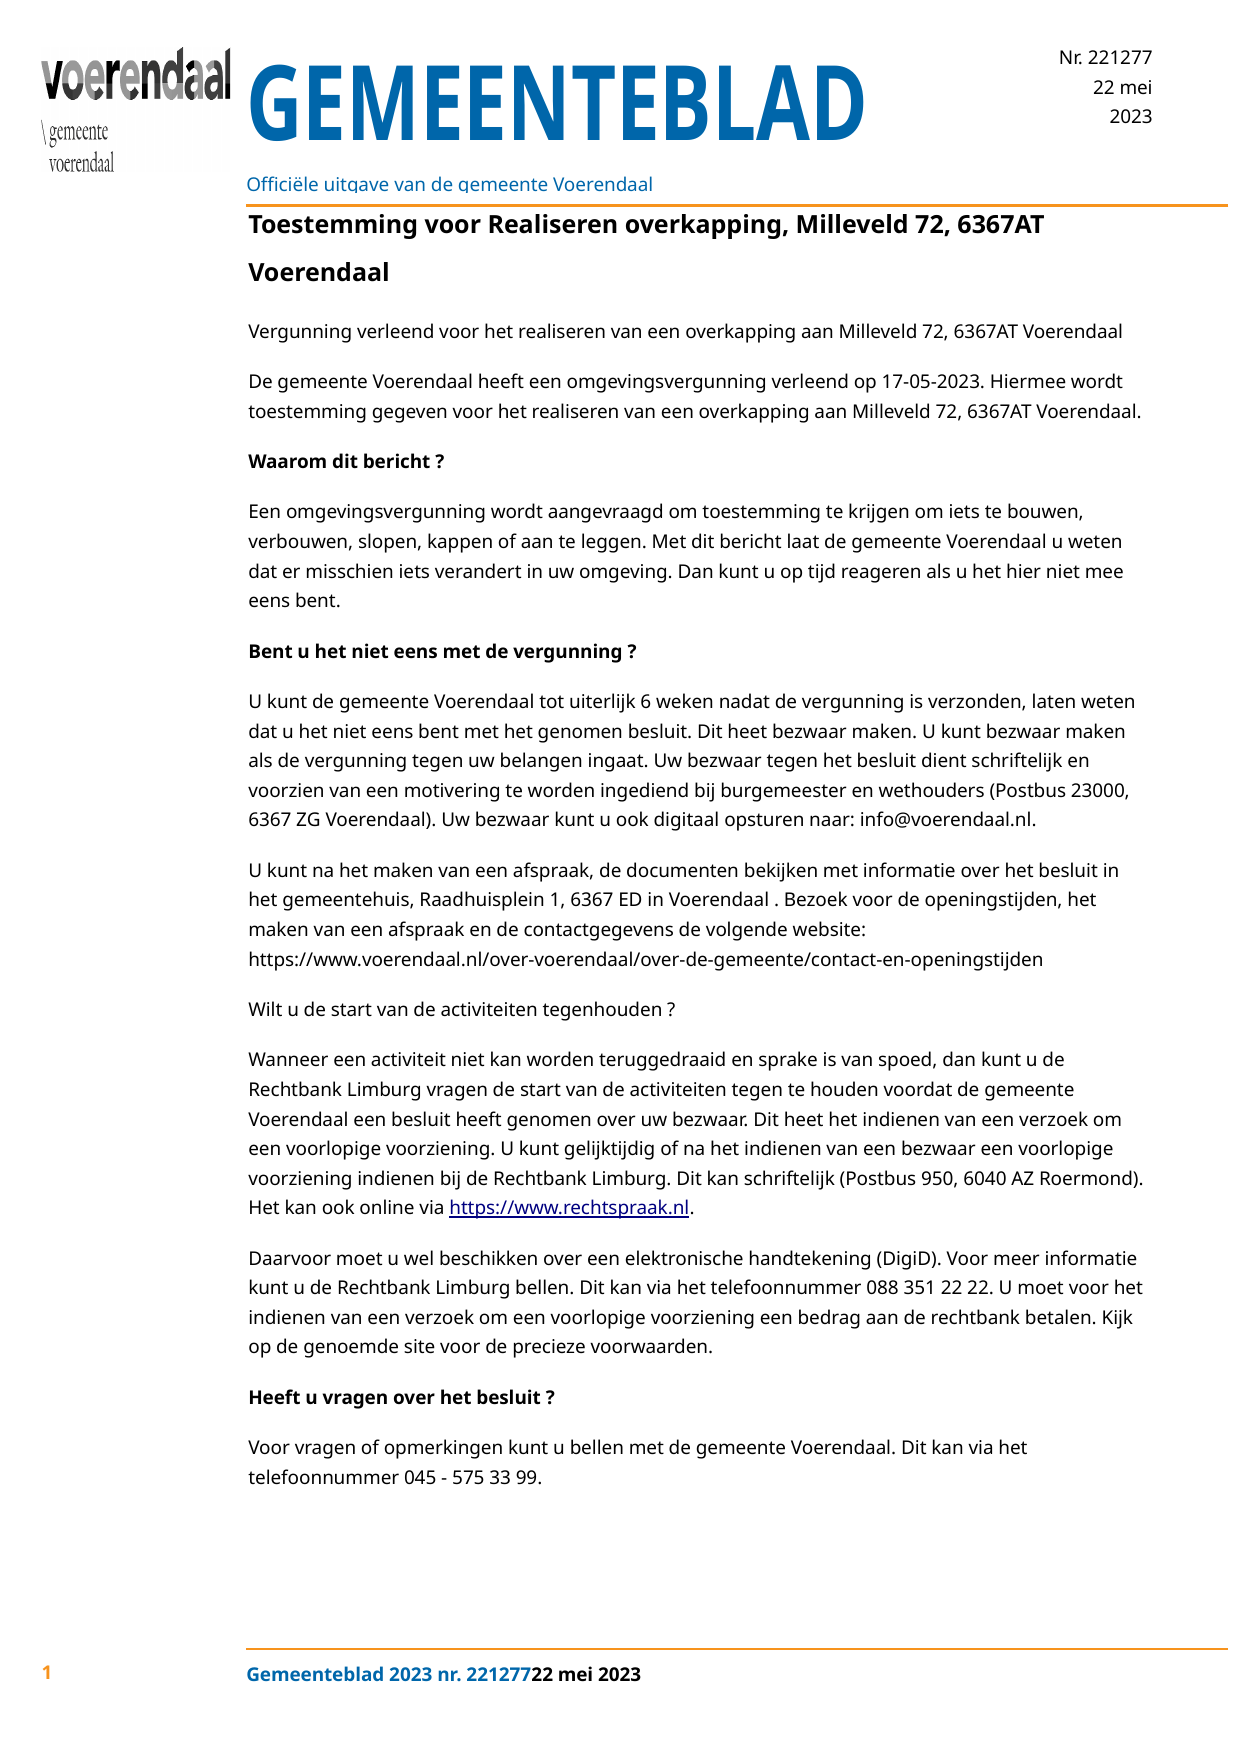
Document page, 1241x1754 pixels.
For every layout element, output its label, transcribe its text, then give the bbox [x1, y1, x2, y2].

text Voor vragen of opmerkingen kunt u bellen met de gemeente Voerendaal. Dit kan via het telefoonnummer 045 - 575 33 99. [248, 1434, 1152, 1490]
text Daarvoor moet u wel beschikken over een elektronische handtekening (DigiD). Voor meer informatie kunt u de Rechtbank Limburg bellen. Dit kan via het telefoonnummer 088 351 22 22. U moet voor het indienen van een verzoek om een voorlopige voorziening een bedrag aan de rechtbank betalen. Kijk op de genoemde site voor de precieze voorwaarden. [248, 1245, 1152, 1359]
picture [41, 47, 231, 172]
text Toestemming voor Realiseren overkapping, Milleveld 72, 6367AT Voerendaal [248, 207, 1152, 288]
text Wilt u de start van de activiteiten tegenhouden ? [248, 996, 1152, 1022]
text Bent u het niet eens met de vergunning ? [248, 638, 1152, 664]
text De gemeente Voerendaal heeft een omgevingsvergunning verleend op 17-05-2023. Hiermee wordt toestemming gegeven voor het realiseren van een overkapping aan Milleveld 72, 6367AT Voerendaal. [248, 368, 1152, 424]
text Waarom dit bericht ? [248, 448, 1152, 474]
text Een omgevingsvergunning wordt aangevraagd om toestemming te krijgen om iets te bouwen, verbouwen, slopen, kappen of aan te leggen. Met dit bericht laat de gemeente Voerendaal u weten dat er misschien iets verandert in uw omgeving. Dan kunt u op tijd reageren als u het hier niet mee eens bent. [248, 499, 1152, 613]
text Vergunning verleend voor het realiseren van een overkapping aan Milleveld 72, 6367AT Voerendaal [248, 318, 1152, 344]
text U kunt na het maken van een afspraak, de documenten bekijken met informatie over het besluit in het gemeentehuis, Raadhuisplein 1, 6367 ED in Voerendaal . Bezoek voor de openingstijden, het maken van een afspraak en de contactgegevens de volgende website: https://www.voerendaal.nl/over-voerendaal/over-de-gemeente/contact-en-openingstijden [248, 857, 1152, 972]
text U kunt de gemeente Voerendaal tot uiterlijk 6 weken nadat de vergunning is verzonden, laten weten dat u het niet eens bent met het genomen besluit. Dit heet bezwaar maken. U kunt bezwaar maken als de vergunning tegen uw belangen ingaat. Uw bezwaar tegen het besluit dient schriftelijk en voorzien van een motivering te worden ingediend bij burgemeester en wethouders (Postbus 23000, 6367 ZG Voerendaal). Uw bezwaar kunt u ook digitaal opsturen naar: info@voerendaal.nl. [248, 688, 1152, 832]
text Heeft u vragen over het besluit ? [248, 1384, 1152, 1410]
text Wanneer een activiteit niet kan worden teruggedraaid en sprake is van spoed, dan kunt u de Rechtbank Limburg vragen de start van de activiteiten tegen te houden voordat de gemeente Voerendaal een besluit heeft genomen over uw bezwaar. Dit heet het indienen van een verzoek om een voorlopige voorziening. U kunt gelijktijdig of na het indienen van een bezwaar een voorlopige voorziening indienen bij de Rechtbank Limburg. Dit kan schriftelijk (Postbus 950, 6040 AZ Roermond). Het kan ook online via https://www.rechtspraak.nl. [248, 1047, 1152, 1220]
